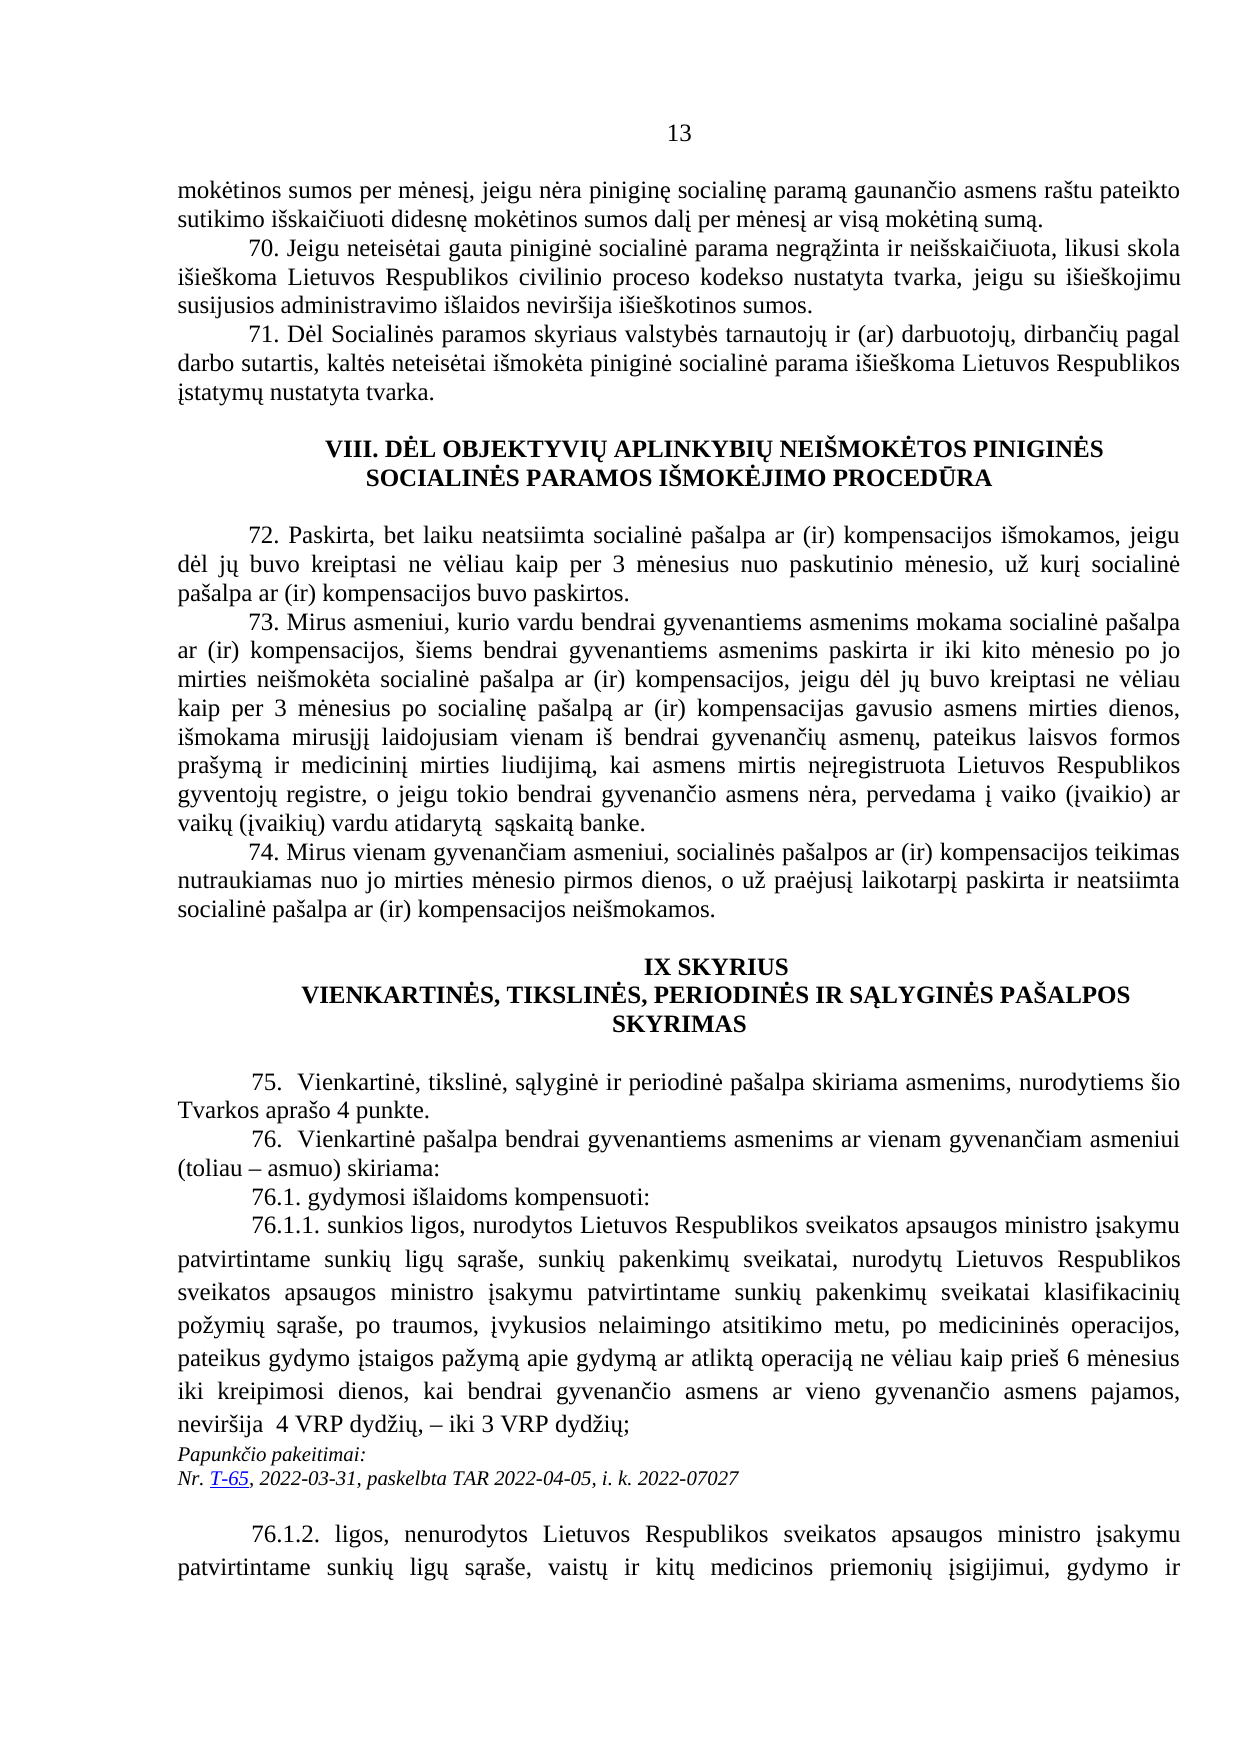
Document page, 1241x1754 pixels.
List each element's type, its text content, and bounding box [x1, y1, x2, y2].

text 73. Mirus asmeniui, kurio vardu bendrai gyvenantiems asmenims mokama socialinė pašalpa ar (ir) kompensacijos, šiems bendrai gyvenantiems asmenims paskirta ir iki kito mėnesio po jo mirties neišmokėta socialinė pašalpa ar (ir) kompensacijos, jeigu dėl jų buvo kreiptasi ne vėliau kaip per 3 mėnesius po socialinę pašalpą ar (ir) kompensacijas gavusio asmens mirties dienos, išmokama mirusįjį laidojusiam vienam iš bendrai gyvenančių asmenų, pateikus laisvos formos prašymą ir medicininį mirties liudijimą, kai asmens mirtis neįregistruota Lietuvos Respublikos gyventojų registre, o jeigu tokio bendrai gyvenančio asmens nėra, pervedama į vaiko (įvaikio) ar vaikų (įvaikių) vardu atidarytą sąskaitą banke. [177, 607, 1181, 837]
text 76.1. gydymosi išlaidoms kompensuoti: [177, 1182, 1181, 1211]
text 71. Dėl Socialinės paramos skyriaus valstybės tarnautojų ir (ar) darbuotojų, dirbančių pagal darbo sutartis, kaltės neteisėtai išmokėta piniginė socialinė parama išieškoma Lietuvos Respublikos įstatymų nustatyta tvarka. [177, 319, 1181, 406]
text mokėtinos sumos per mėnesį, jeigu nėra piniginę socialinę paramą gaunančio asmens raštu pateikto sutikimo išskaičiuoti didesnę mokėtinos sumos dalį per mėnesį ar visą mokėtiną sumą. [177, 176, 1181, 233]
text 76.1.2. ligos, nenurodytos Lietuvos Respublikos sveikatos apsaugos ministro įsakymu patvirtintame sunkių ligų sąraše, vaistų ir kitų medicinos priemonių įsigijimui, gydymo ir [177, 1519, 1181, 1580]
text 76.1.1. sunkios ligos, nurodytos Lietuvos Respublikos sveikatos apsaugos ministro įsakymu patvirtintame sunkių ligų sąraše, sunkių pakenkimų sveikatai, nurodytų Lietuvos Respublikos sveikatos apsaugos ministro įsakymu patvirtintame sunkių pakenkimų sveikatai klasifikacinių požymių sąraše, po traumos, įvykusios nelaimingo atsitikimo metu, po medicininės operacijos, pateikus gydymo įstaigos pažymą apie gydymą ar atliktą operaciją ne vėliau kaip prieš 6 mėnesius iki kreipimosi dienos, kai bendrai gyvenančio asmens ar vieno gyvenančio asmens pajamos, neviršija 4 VRP dydžių, – iki 3 VRP dydžių; [177, 1211, 1181, 1437]
text 76. Vienkartinė pašalpa bendrai gyvenantiems asmenims ar vienam gyvenančiam asmeniui (toliau – asmuo) skiriama: [177, 1124, 1181, 1182]
text IX SKYRIUS [177, 952, 1181, 981]
text 74. Mirus vienam gyvenančiam asmeniui, socialinės pašalpos ar (ir) kompensacijos teikimas nutraukiamas nuo jo mirties mėnesio pirmos dienos, o už praėjusį laikotarpį paskirta ir neatsiimta socialinė pašalpa ar (ir) kompensacijos neišmokamos. [177, 837, 1181, 923]
text Nr. T-65, 2022-03-31, paskelbta TAR 2022-04-05, i. k. 2022-07027 [177, 1466, 1181, 1490]
text Papunkčio pakeitimai: [177, 1442, 1181, 1466]
text VIENKARTINĖS, TIKSLINĖS, PERIODINĖS IR SĄLYGINĖS PAŠALPOS SKYRIMAS [177, 981, 1181, 1038]
text 72. Paskirta, bet laiku neatsiimta socialinė pašalpa ar (ir) kompensacijos išmokamos, jeigu dėl jų buvo kreiptasi ne vėliau kaip per 3 mėnesius nuo paskutinio mėnesio, už kurį socialinė pašalpa ar (ir) kompensacijos buvo paskirtos. [177, 521, 1181, 607]
text 75. Vienkartinė, tikslinė, sąlyginė ir periodinė pašalpa skiriama asmenims, nurodytiems šio Tvarkos aprašo 4 punkte. [177, 1067, 1181, 1124]
text VIII. DĖL OBJEKTYVIŲ APLINKYBIŲ NEIŠMOKĖTOS PINIGINĖS SOCIALINĖS PARAMOS IŠMOKĖJIMO PROCEDŪRA [177, 434, 1181, 492]
text 70. Jeigu neteisėtai gauta piniginė socialinė parama negrąžinta ir neišskaičiuota, likusi skola išieškoma Lietuvos Respublikos civilinio proceso kodekso nustatyta tvarka, jeigu su išieškojimu susijusios administravimo išlaidos neviršija išieškotinos sumos. [177, 233, 1181, 319]
